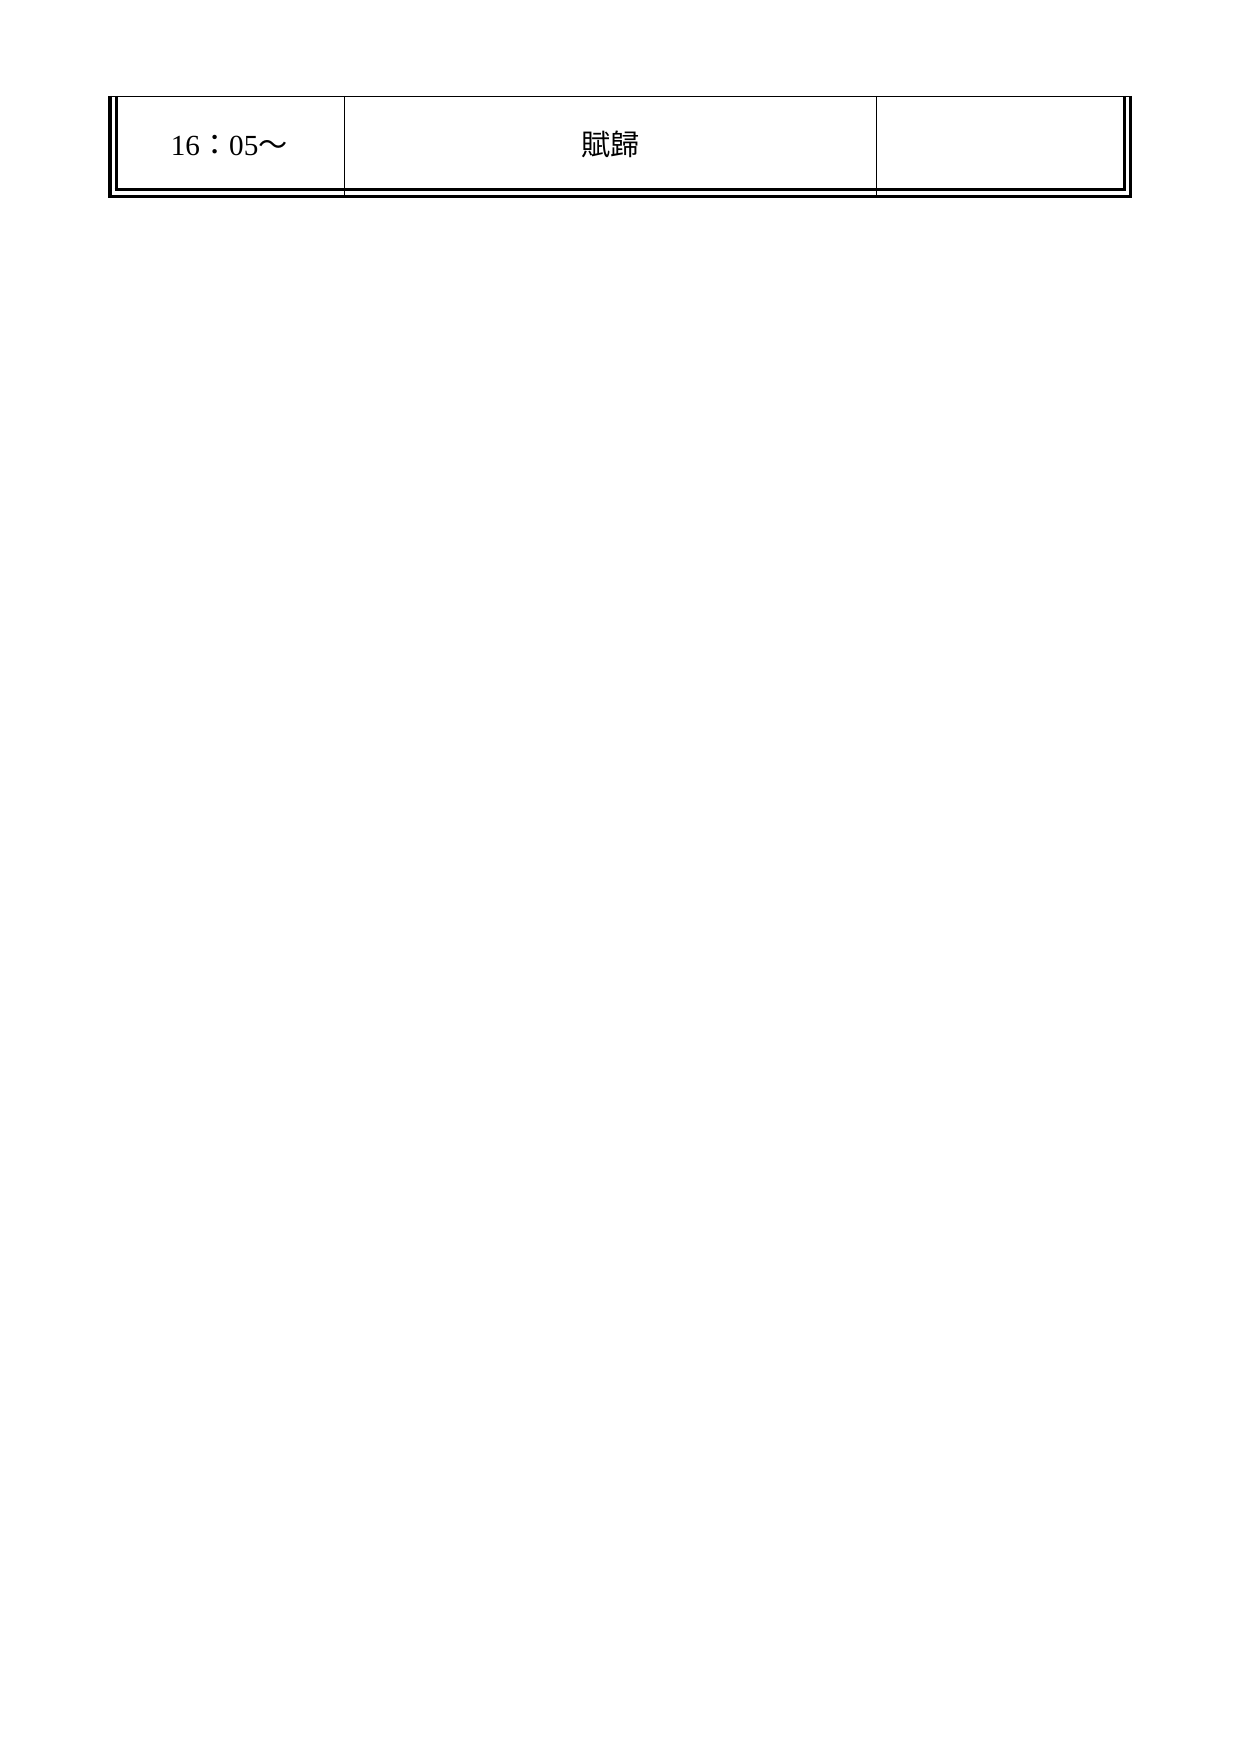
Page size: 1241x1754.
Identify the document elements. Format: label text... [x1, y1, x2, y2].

table_cell 16：05～ [118, 97, 344, 188]
table_cell [877, 97, 1123, 188]
table_cell 賦歸 [345, 97, 876, 188]
